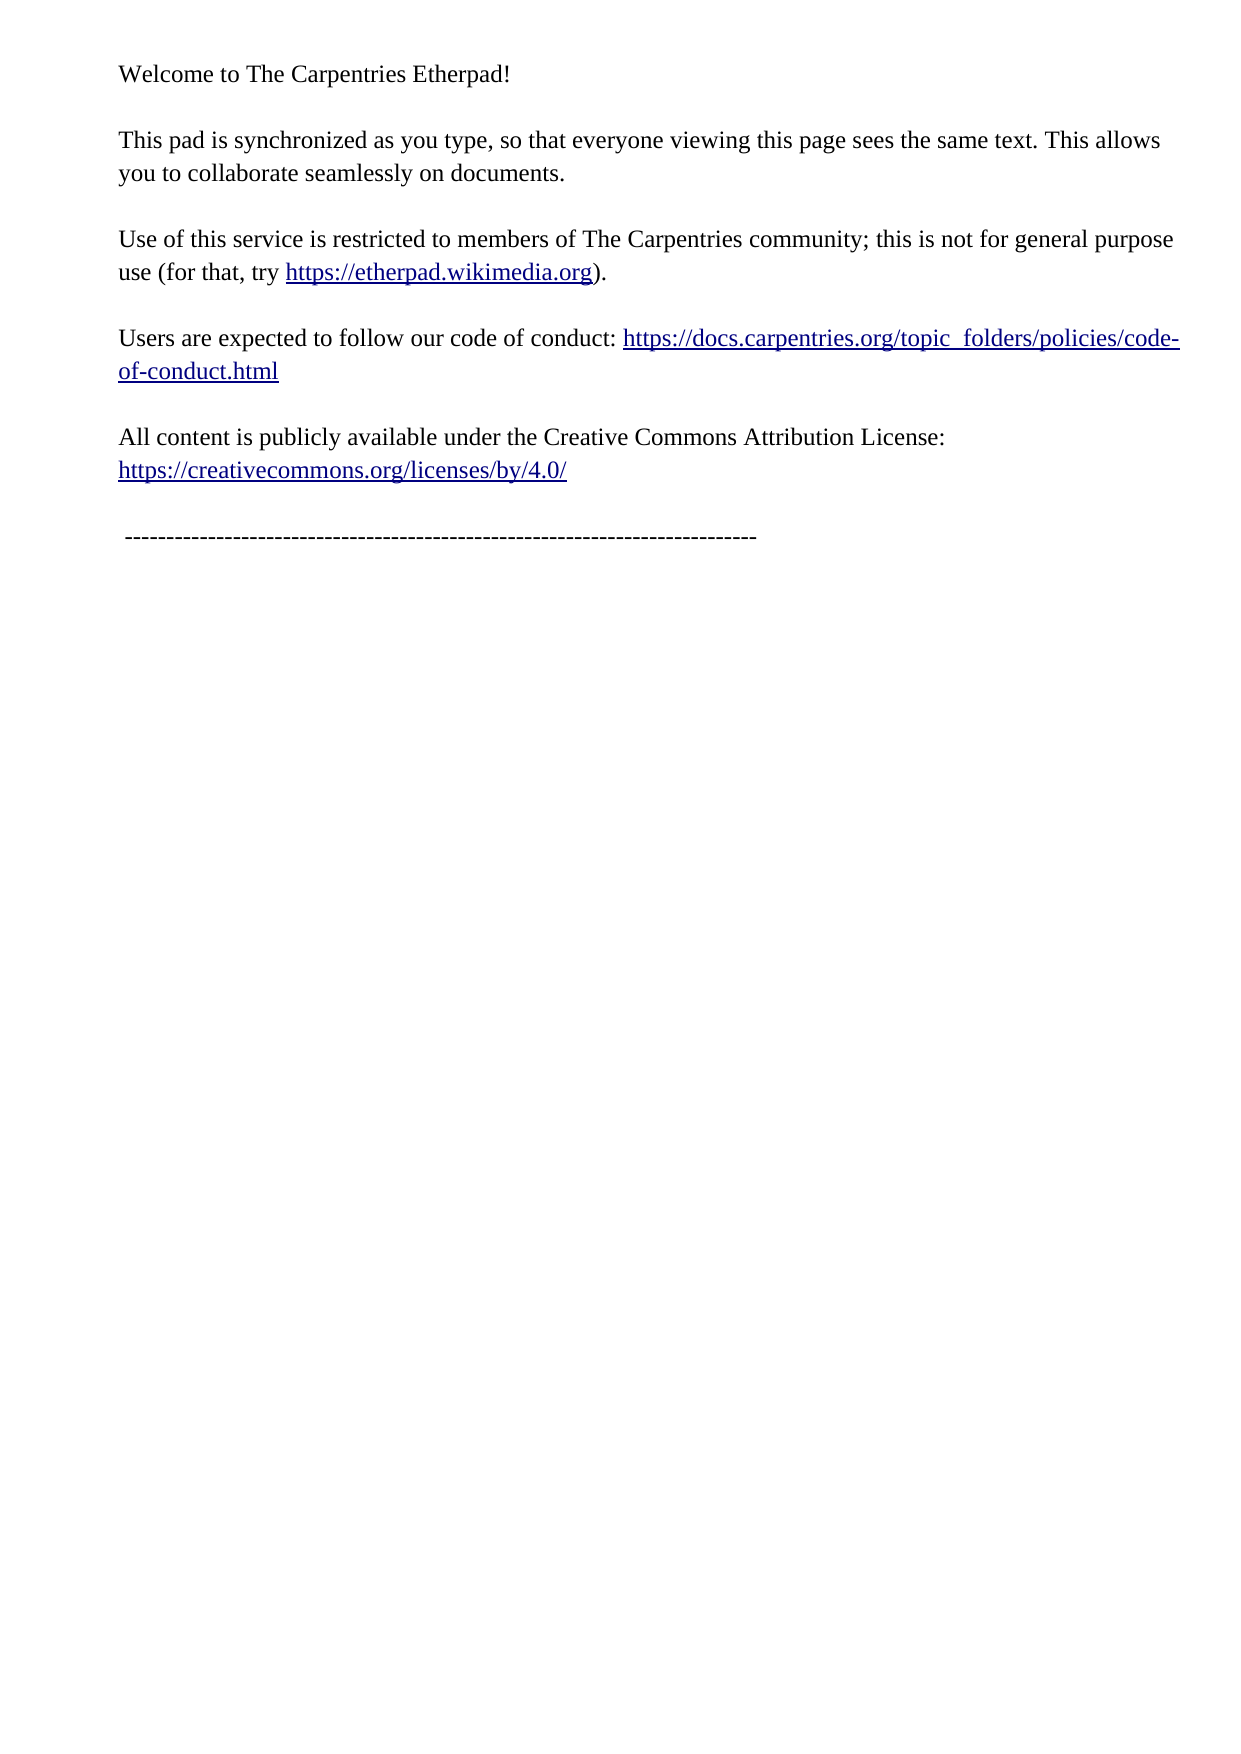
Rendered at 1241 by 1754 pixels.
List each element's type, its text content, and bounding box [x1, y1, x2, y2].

text Welcome to The Carpentries Etherpad! This pad is synchronized as you type, so that everyone viewing this page sees the same text. This allows you to collaborate seamlessly on documents. Use of this service is restricted to members of The Carpentries community; this is not for general purpose use (for that, try https://etherpad.wikimedia.org). Users are expected to follow our code of conduct: https://docs.carpentries.org/topic_folders/policies/code-of-conduct.html All content is publicly available under the Creative Commons Attribution License: https://creativecommons.org/licenses/by/4.0/ ---------------------------------------------------------------------------- [118, 59, 1181, 550]
